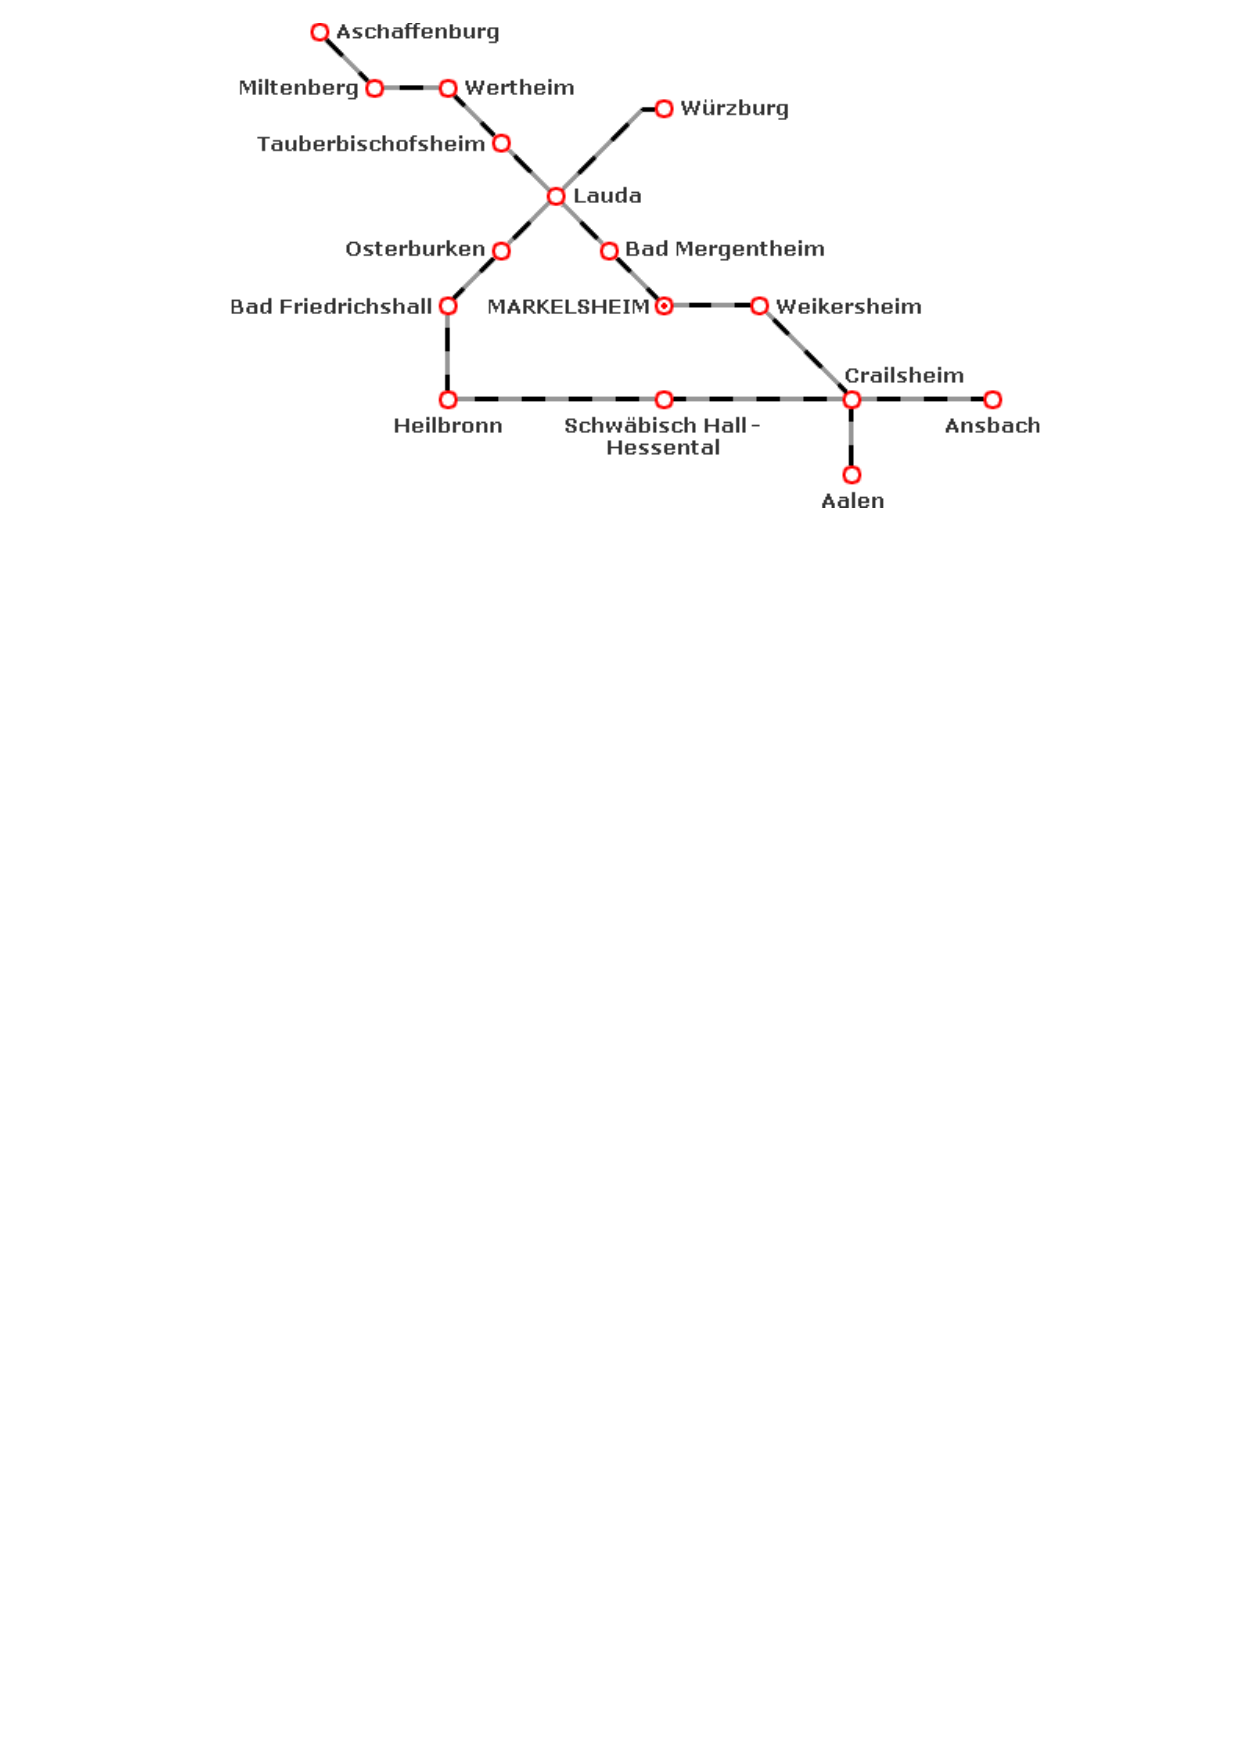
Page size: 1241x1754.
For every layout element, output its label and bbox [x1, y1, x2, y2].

picture [231, 23, 1040, 508]
table_header [20, 18, 51, 513]
table_header [51, 18, 1220, 513]
